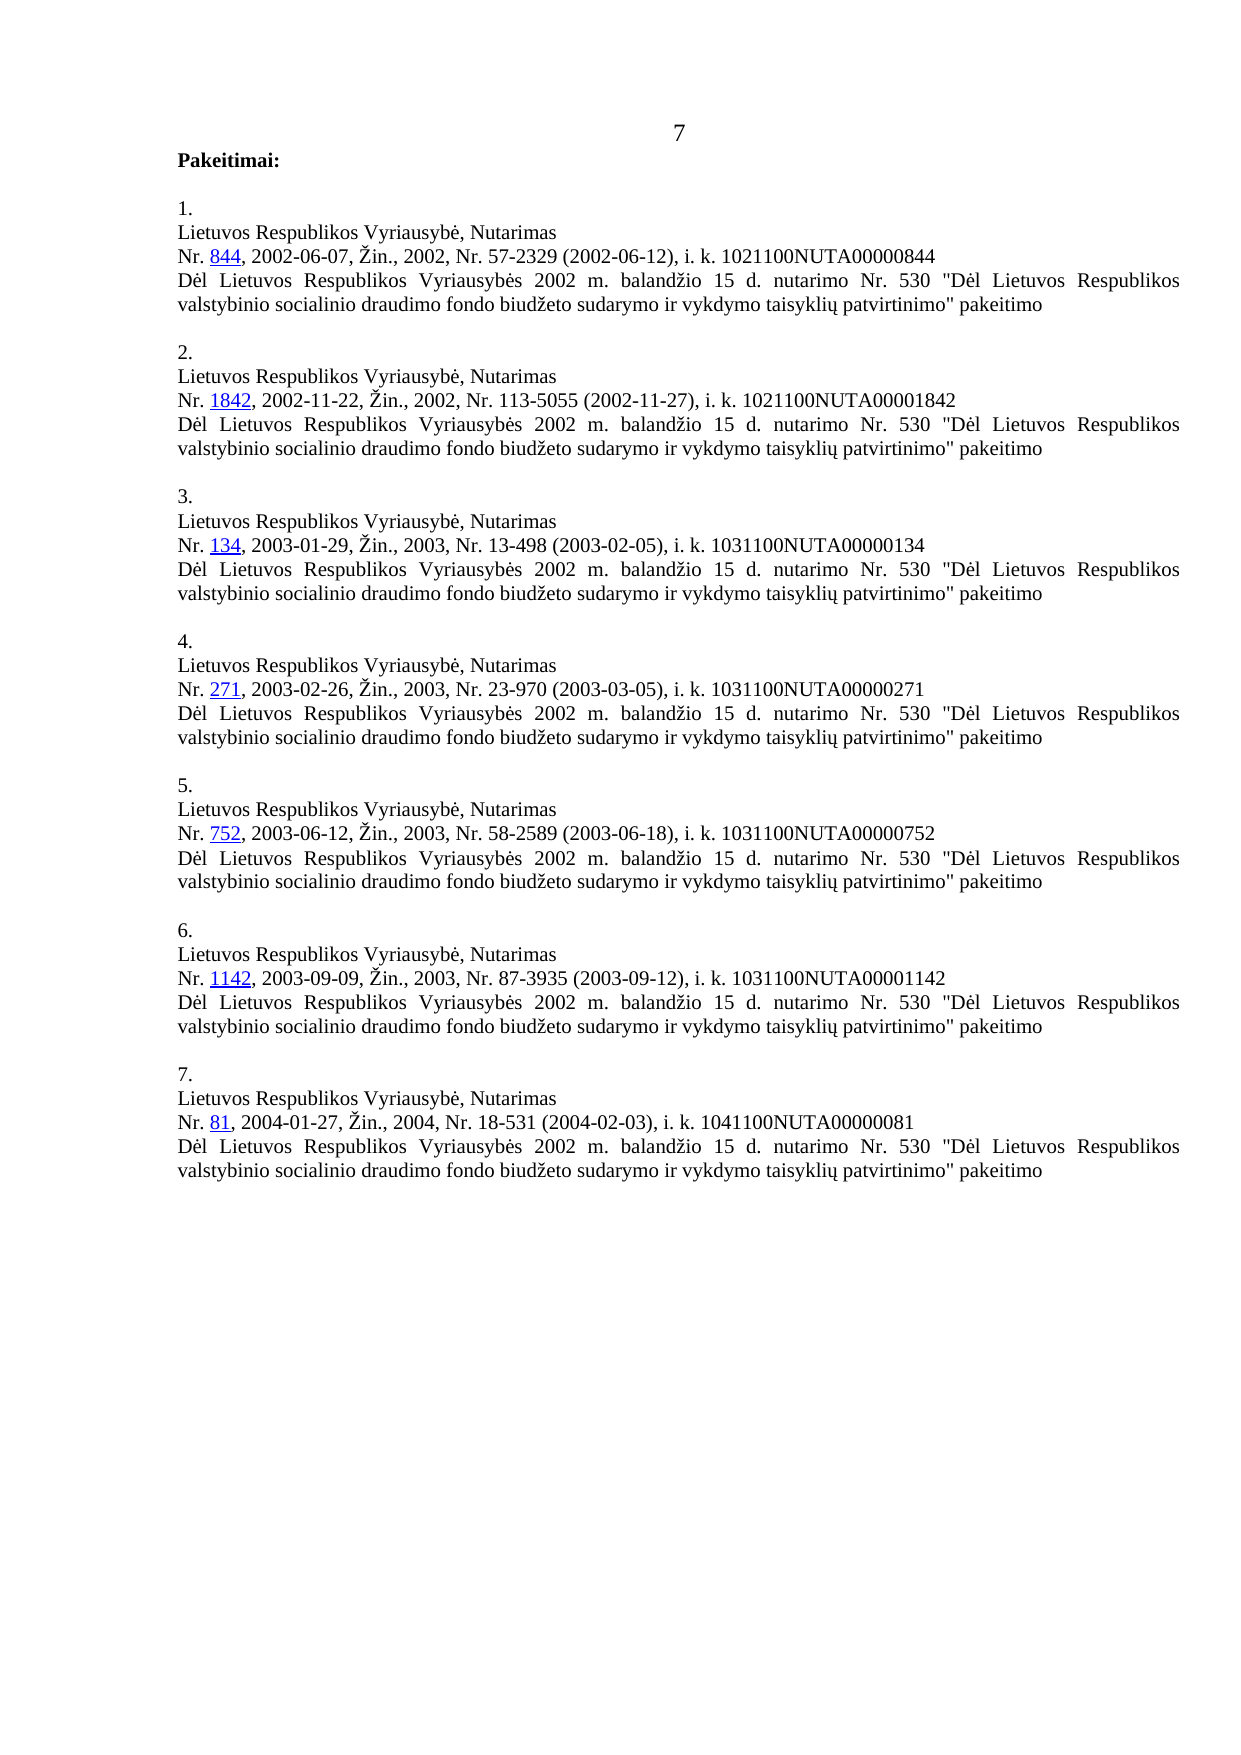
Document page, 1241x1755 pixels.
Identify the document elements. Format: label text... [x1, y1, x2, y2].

text 1. [177, 196, 1181, 220]
text Lietuvos Respublikos Vyriausybė, Nutarimas [177, 1086, 1181, 1110]
text Dėl Lietuvos Respublikos Vyriausybės 2002 m. balandžio 15 d. nutarimo Nr. 530 "Dėl Lietuvos Respublikos valstybinio socialinio draudimo fondo biudžeto sudarymo ir vykdymo taisyklių patvirtinimo" pakeitimo [177, 557, 1181, 605]
text Nr. 752, 2003-06-12, Žin., 2003, Nr. 58-2589 (2003-06-18), i. k. 1031100NUTA00000752 [177, 821, 1181, 845]
text Nr. 844, 2002-06-07, Žin., 2002, Nr. 57-2329 (2002-06-12), i. k. 1021100NUTA00000844 [177, 244, 1181, 268]
text Dėl Lietuvos Respublikos Vyriausybės 2002 m. balandžio 15 d. nutarimo Nr. 530 "Dėl Lietuvos Respublikos valstybinio socialinio draudimo fondo biudžeto sudarymo ir vykdymo taisyklių patvirtinimo" pakeitimo [177, 701, 1181, 749]
text Lietuvos Respublikos Vyriausybė, Nutarimas [177, 653, 1181, 677]
text Pakeitimai: [177, 148, 1181, 172]
text Nr. 134, 2003-01-29, Žin., 2003, Nr. 13-498 (2003-02-05), i. k. 1031100NUTA00000134 [177, 533, 1181, 557]
text Dėl Lietuvos Respublikos Vyriausybės 2002 m. balandžio 15 d. nutarimo Nr. 530 "Dėl Lietuvos Respublikos valstybinio socialinio draudimo fondo biudžeto sudarymo ir vykdymo taisyklių patvirtinimo" pakeitimo [177, 845, 1181, 893]
text 3. [177, 484, 1181, 508]
text Nr. 1842, 2002-11-22, Žin., 2002, Nr. 113-5055 (2002-11-27), i. k. 1021100NUTA00001842 [177, 388, 1181, 412]
text Lietuvos Respublikos Vyriausybė, Nutarimas [177, 508, 1181, 533]
text 4. [177, 629, 1181, 653]
text 7. [177, 1062, 1181, 1086]
text 2. [177, 340, 1181, 364]
text Lietuvos Respublikos Vyriausybė, Nutarimas [177, 942, 1181, 966]
text Lietuvos Respublikos Vyriausybė, Nutarimas [177, 797, 1181, 821]
text Nr. 271, 2003-02-26, Žin., 2003, Nr. 23-970 (2003-03-05), i. k. 1031100NUTA00000271 [177, 677, 1181, 701]
text 5. [177, 773, 1181, 797]
text Nr. 1142, 2003-09-09, Žin., 2003, Nr. 87-3935 (2003-09-12), i. k. 1031100NUTA00001142 [177, 966, 1181, 990]
text Dėl Lietuvos Respublikos Vyriausybės 2002 m. balandžio 15 d. nutarimo Nr. 530 "Dėl Lietuvos Respublikos valstybinio socialinio draudimo fondo biudžeto sudarymo ir vykdymo taisyklių patvirtinimo" pakeitimo [177, 268, 1181, 316]
text Dėl Lietuvos Respublikos Vyriausybės 2002 m. balandžio 15 d. nutarimo Nr. 530 "Dėl Lietuvos Respublikos valstybinio socialinio draudimo fondo biudžeto sudarymo ir vykdymo taisyklių patvirtinimo" pakeitimo [177, 412, 1181, 460]
text Lietuvos Respublikos Vyriausybė, Nutarimas [177, 364, 1181, 388]
text 6. [177, 918, 1181, 942]
text Nr. 81, 2004-01-27, Žin., 2004, Nr. 18-531 (2004-02-03), i. k. 1041100NUTA00000081 [177, 1110, 1181, 1134]
text Dėl Lietuvos Respublikos Vyriausybės 2002 m. balandžio 15 d. nutarimo Nr. 530 "Dėl Lietuvos Respublikos valstybinio socialinio draudimo fondo biudžeto sudarymo ir vykdymo taisyklių patvirtinimo" pakeitimo [177, 1134, 1181, 1182]
text Lietuvos Respublikos Vyriausybė, Nutarimas [177, 220, 1181, 244]
text Dėl Lietuvos Respublikos Vyriausybės 2002 m. balandžio 15 d. nutarimo Nr. 530 "Dėl Lietuvos Respublikos valstybinio socialinio draudimo fondo biudžeto sudarymo ir vykdymo taisyklių patvirtinimo" pakeitimo [177, 990, 1181, 1038]
